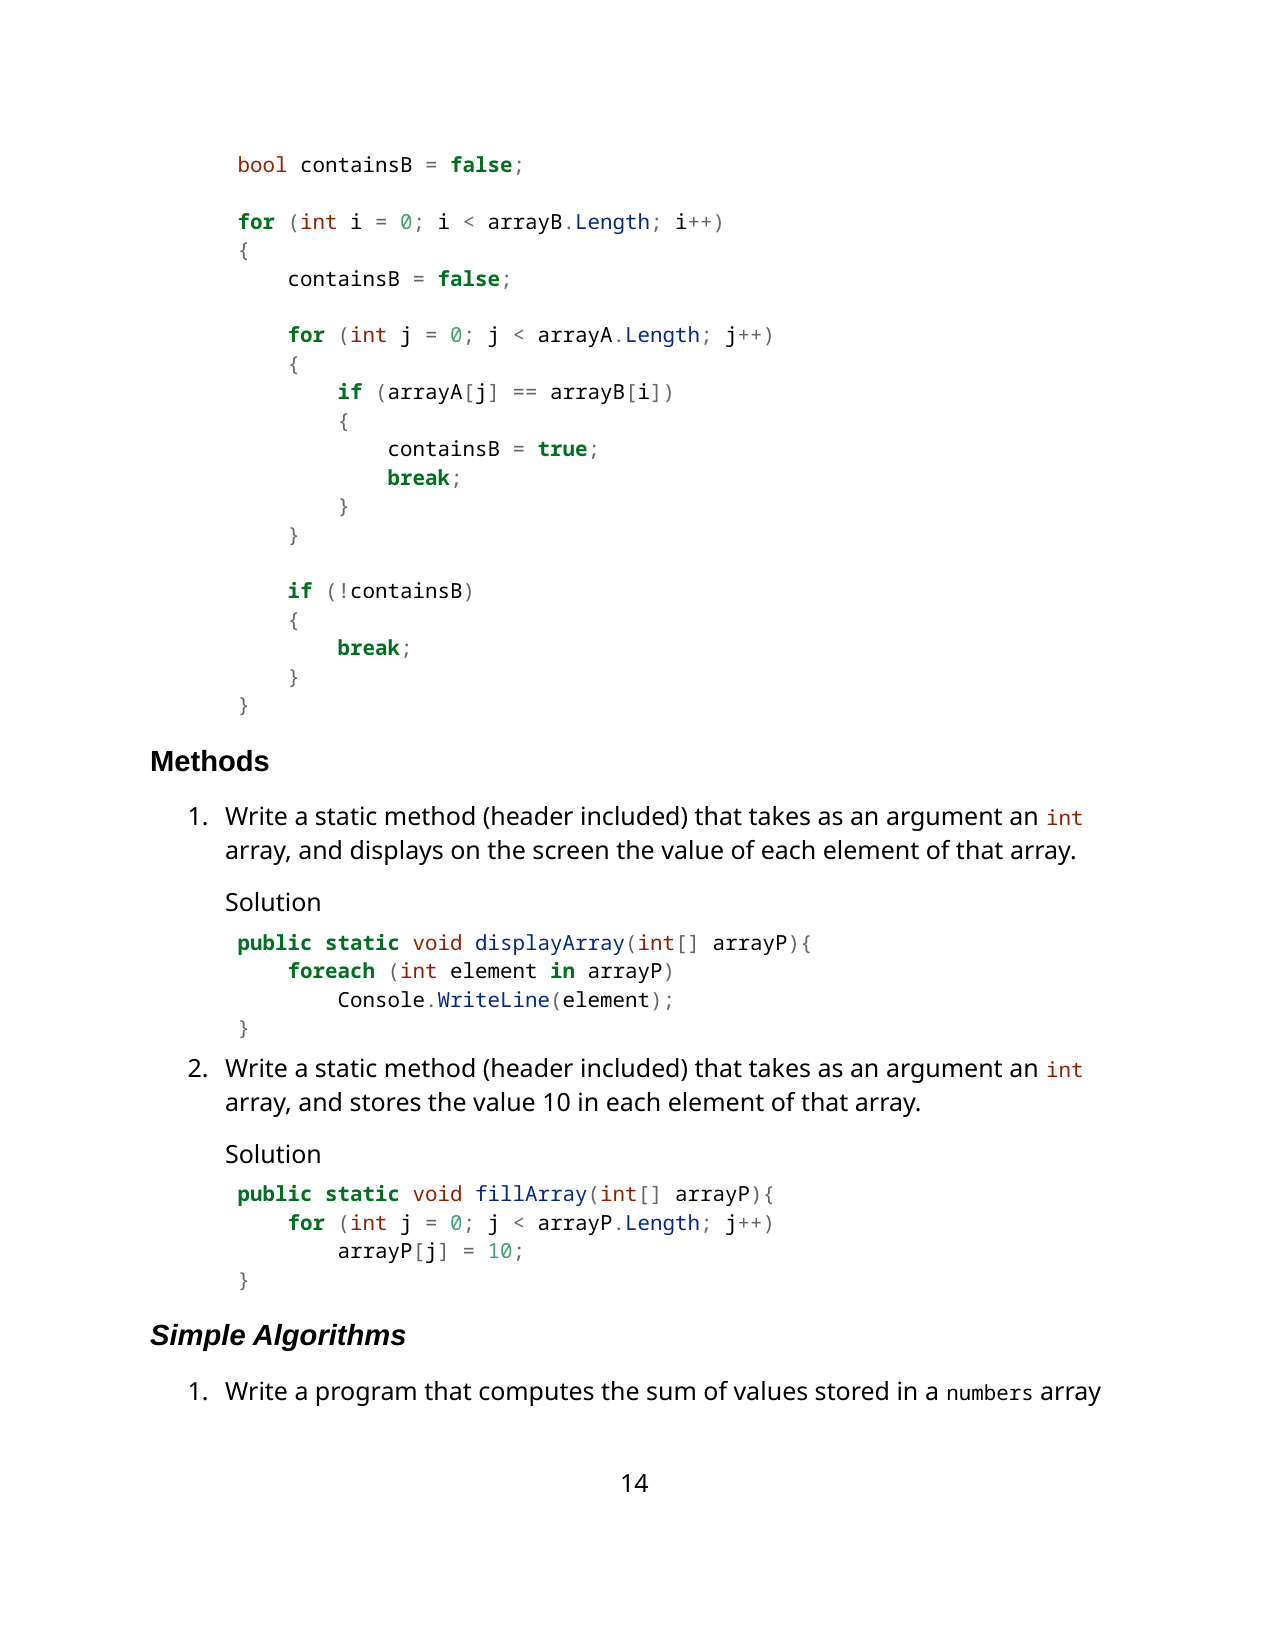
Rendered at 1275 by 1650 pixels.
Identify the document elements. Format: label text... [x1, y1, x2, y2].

list } [187, 491, 1125, 520]
list Solution [187, 885, 1125, 919]
list { [187, 349, 1125, 377]
list { [187, 235, 1125, 264]
list for (int j = 0; j < arrayA.Length; j++) [187, 321, 1125, 349]
list foreach (int element in arrayP) [187, 956, 1125, 985]
subtitle Simple Algorithms [150, 1318, 1125, 1352]
list Write a static method (header included) that takes as an argument an int array, and stores the value 10 in each element of that array. [187, 1051, 1125, 1119]
list Solution [187, 1137, 1125, 1171]
list break; [187, 463, 1125, 491]
list for (int i = 0; i < arrayB.Length; i++) [187, 207, 1125, 235]
list bool containsB = false; [187, 150, 1125, 178]
list { [187, 605, 1125, 633]
list public static void displayArray(int[] arrayP){ [187, 928, 1125, 956]
list } [187, 1265, 1125, 1293]
list public static void fillArray(int[] arrayP){ [187, 1179, 1125, 1208]
list Write a static method (header included) that takes as an argument an int array, and displays on the screen the value of each element of that array. [187, 799, 1125, 867]
list Console.WriteLine(element); [187, 985, 1125, 1013]
list containsB = true; [187, 434, 1125, 463]
list for (int j = 0; j < arrayP.Length; j++) [187, 1208, 1125, 1236]
list containsB = false; [187, 264, 1125, 292]
list break; [187, 633, 1125, 662]
list Write a program that computes the sum of values stored in a numbers array [187, 1373, 1125, 1407]
subtitle Methods [150, 744, 1125, 777]
list if (!containsB) [187, 577, 1125, 605]
list if (arrayA[j] == arrayB[i]) [187, 377, 1125, 406]
list } [187, 520, 1125, 548]
list arrayP[j] = 10; [187, 1236, 1125, 1265]
list } [187, 690, 1125, 719]
list { [187, 406, 1125, 434]
list } [187, 662, 1125, 690]
list } [187, 1013, 1125, 1042]
